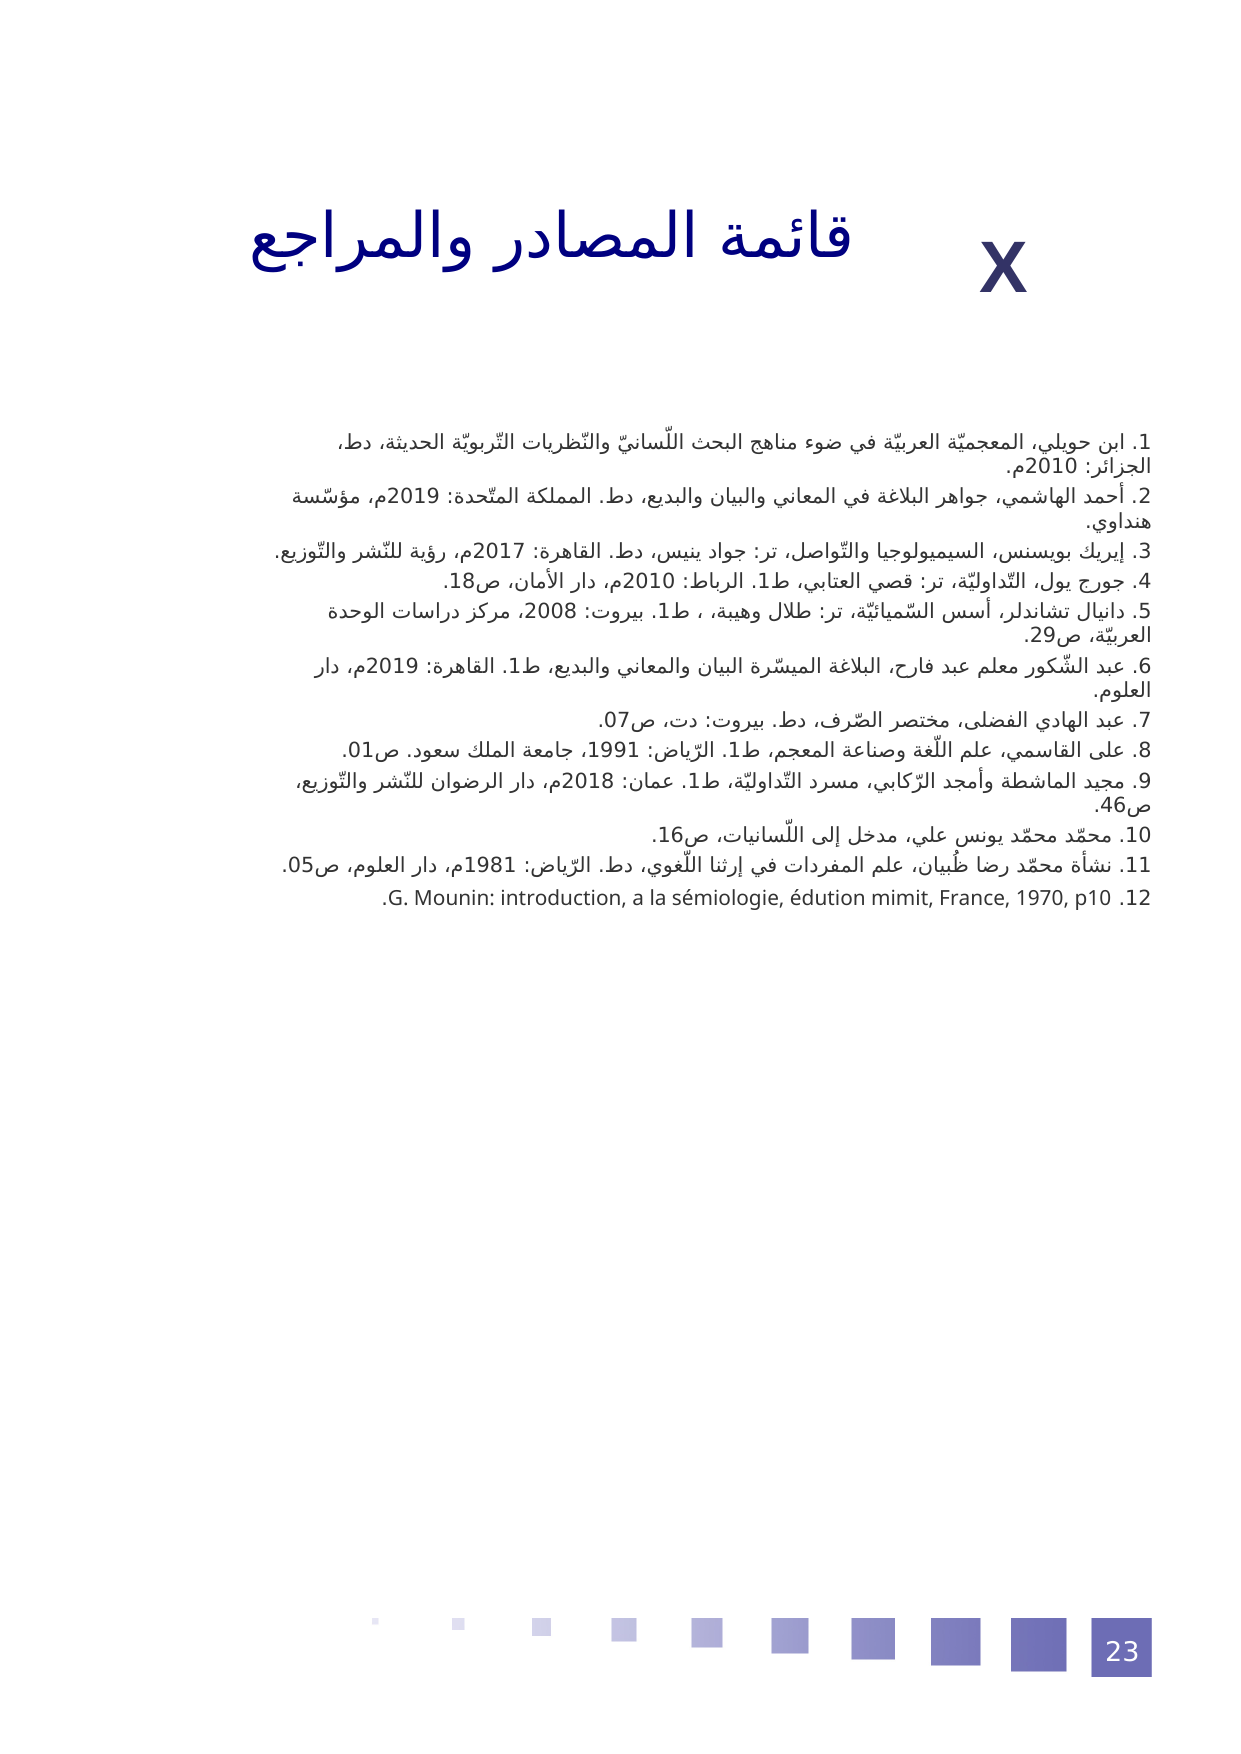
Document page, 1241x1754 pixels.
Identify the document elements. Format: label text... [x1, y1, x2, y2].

text 3. إيريك بويسنس، السيميولوجيا والتّواصل، تر: جواد ينيس، دط. القاهرة: 2017م، رؤية للنّشر والتّوزيع. [266, 539, 1152, 563]
text 4. جورج يول، التّداوليّة، تر: قصي العتابي، ط1. الرباط: 2010م، دار الأمان، ص18. [266, 569, 1152, 593]
text 7. عبد الهادي الفضلى، مختصر الصّرف، دط. بيروت: دت، ص07. [266, 708, 1152, 732]
text 10. محمّد محمّد يونس علي، مدخل إلى اللّسانيات، ص16. [266, 823, 1152, 847]
text 12. G. Mounin: introduction, a la sémiologie, édution mimit, France, 1970, p10. [266, 883, 1152, 912]
text 11. نشأة محمّد رضا ظُبيان، علم المفردات في إرثنا اللّغوي، دط. الرّياض: 1981م، دار العلوم، ص05. [266, 853, 1152, 878]
text 6. عبد الشّكور معلم عبد فارح، البلاغة الميسّرة البيان والمعاني والبديع، ط1. القاهرة: 2019م، دار العلوم. [266, 654, 1152, 702]
text 2. أحمد الهاشمي، جواهر البلاغة في المعاني والبيان والبديع، دط. المملكة المتّحدة: 2019م، مؤسّسة هنداوي. [266, 484, 1152, 533]
text X [903, 227, 1104, 308]
title X-قائمة المصادر والمراجع [213, 199, 856, 272]
text 9. مجيد الماشطة وأمجد الرّكابي، مسرد التّداوليّة، ط1. عمان: 2018م، دار الرضوان للنّشر والتّوزيع، ص46. [266, 769, 1152, 817]
text 5. دانيال تشاندلر، أسس السّميائيّة، تر: طلال وهيبة، ، ط1. بيروت: 2008، مركز دراسات الوحدة العربيّة، ص29. [266, 599, 1152, 648]
text 8. على القاسمي، علم اللّغة وصناعة المعجم، ط1. الرّياض: 1991، جامعة الملك سعود. ص01. [266, 738, 1152, 763]
picture [177, 1618, 1152, 1677]
text 1. ابن حويلي، المعجميّة العربيّة في ضوء مناهج البحث اللّسانيّ والنّظريات التّربويّة الحديثة، دط، الجزائر: 2010م. [266, 430, 1152, 478]
